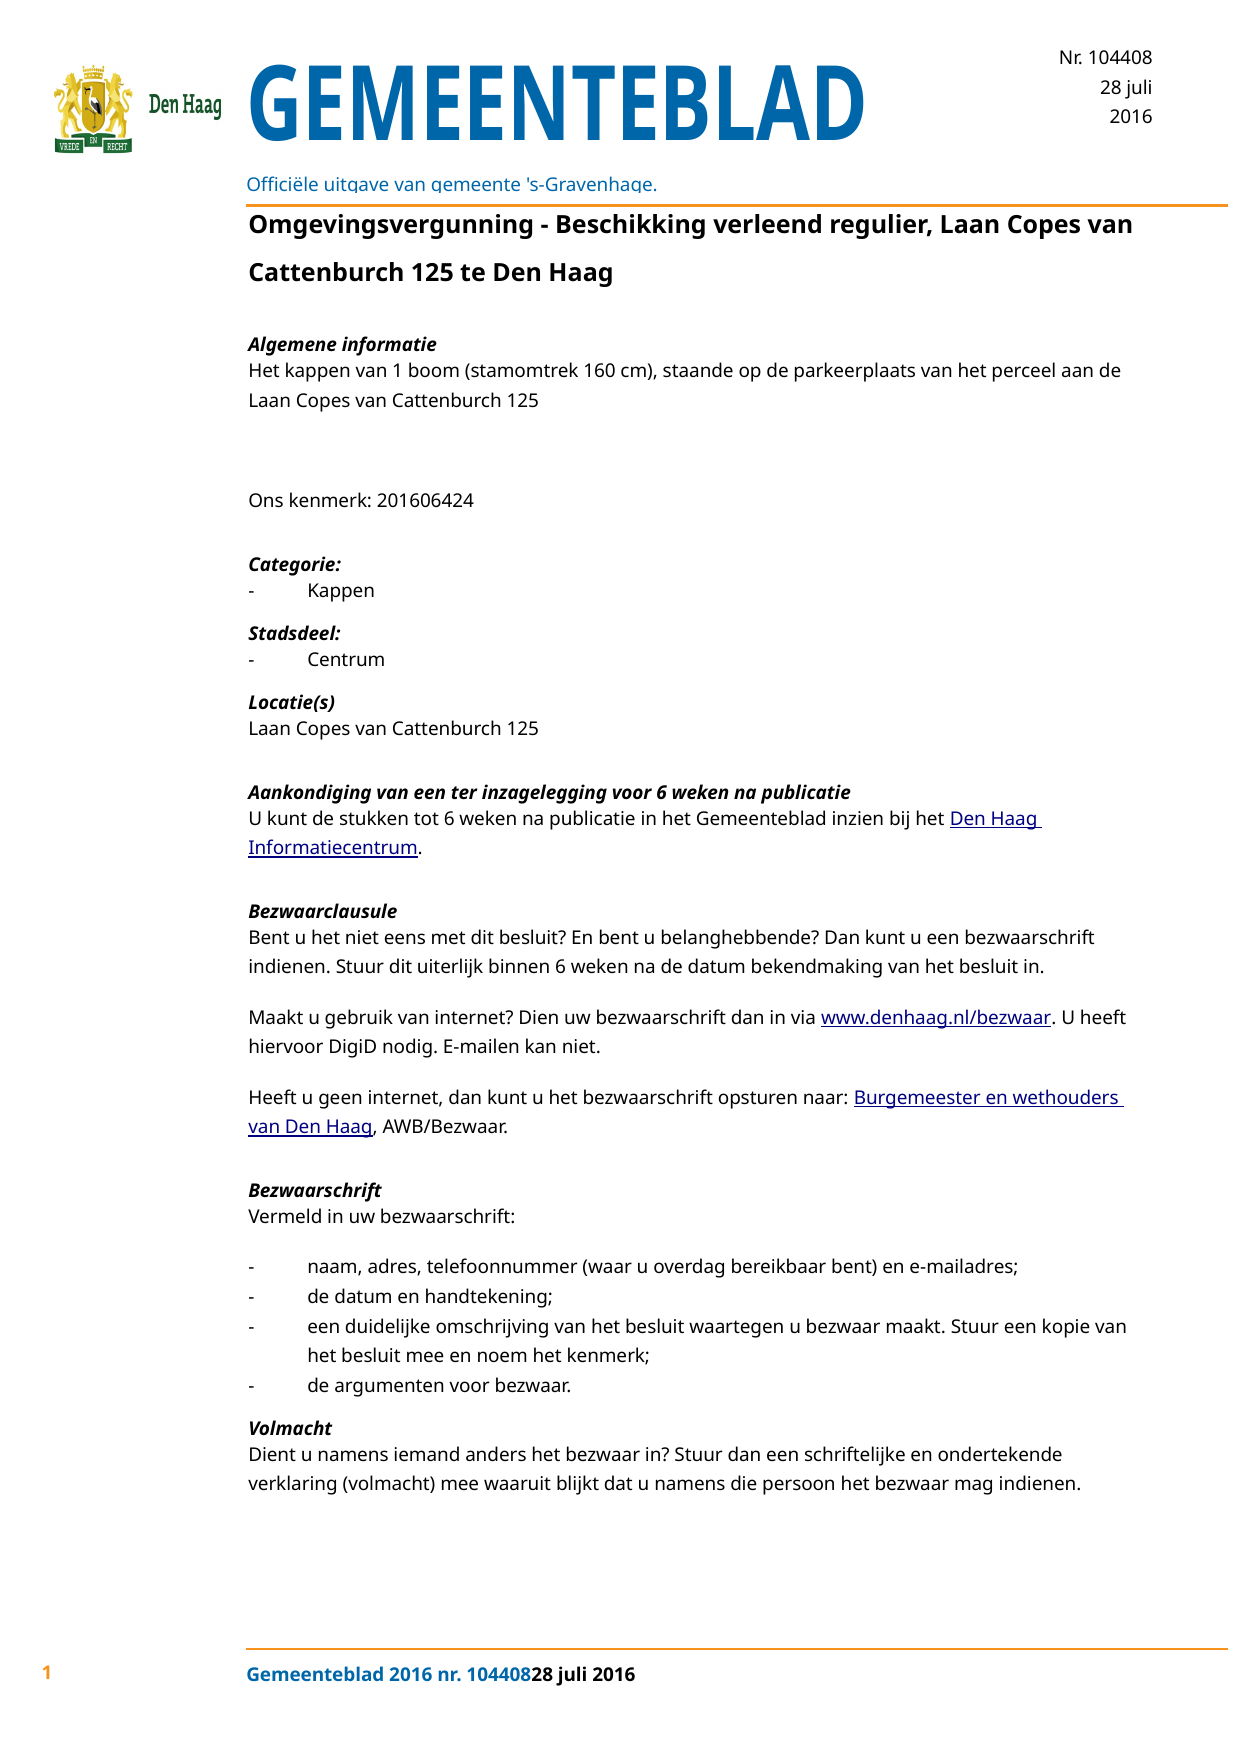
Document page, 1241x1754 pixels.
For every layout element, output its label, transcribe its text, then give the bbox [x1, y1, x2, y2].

text Bezwaarclausule [248, 898, 1152, 924]
text Omgevingsvergunning - Beschikking verleend regulier, Laan Copes van Cattenburch 125 te Den Haag [248, 207, 1152, 288]
text Algemene informatie [248, 331, 1152, 357]
picture [41, 47, 231, 172]
text Vermeld in uw bezwaarschrift: [248, 1203, 1152, 1229]
text Volmacht [248, 1415, 1152, 1441]
list een duidelijke omschrijving van het besluit waartegen u bezwaar maakt. Stuur een kopie van het besluit mee en noem het kenmerk; [248, 1313, 1152, 1368]
text Bent u het niet eens met dit besluit? En bent u belanghebbende? Dan kunt u een bezwaarschrift indienen. Stuur dit uiterlijk binnen 6 weken na de datum bekendmaking van het besluit in. [248, 924, 1152, 979]
list de argumenten voor bezwaar. [248, 1372, 1152, 1398]
list de datum en handtekening; [248, 1283, 1152, 1309]
text Dient u namens iemand anders het bezwaar in? Stuur dan een schriftelijke en ondertekende verklaring (volmacht) mee waaruit blijkt dat u namens die persoon het bezwaar mag indienen. [248, 1441, 1152, 1496]
text Ons kenmerk: 201606424 [248, 488, 1152, 513]
text Laan Copes van Cattenburch 125 [248, 715, 1152, 741]
text Heeft u geen internet, dan kunt u het bezwaarschrift opsturen naar: Burgemeester en wethouders van Den Haag, AWB/Bezwaar. [248, 1084, 1152, 1139]
list Kappen [248, 577, 1152, 603]
text Aankondiging van een ter inzagelegging voor 6 weken na publicatie [248, 779, 1152, 805]
text Categorie: [248, 552, 1152, 577]
text Het kappen van 1 boom (stamomtrek 160 cm), staande op de parkeerplaats van het perceel aan de Laan Copes van Cattenburch 125 [248, 357, 1152, 412]
list Centrum [248, 646, 1152, 672]
text Locatie(s) [248, 689, 1152, 715]
text Maakt u gebruik van internet? Dien uw bezwaarschrift dan in via www.denhaag.nl/bezwaar. U heeft hiervoor DigiD nodig. E-mailen kan niet. [248, 1004, 1152, 1059]
list naam, adres, telefoonnummer (waar u overdag bereikbaar bent) en e-mailadres; [248, 1254, 1152, 1279]
text Stadsdeel: [248, 620, 1152, 646]
text U kunt de stukken tot 6 weken na publicatie in het Gemeenteblad inzien bij het Den Haag Informatiecentrum. [248, 805, 1152, 860]
text Bezwaarschrift [248, 1177, 1152, 1203]
